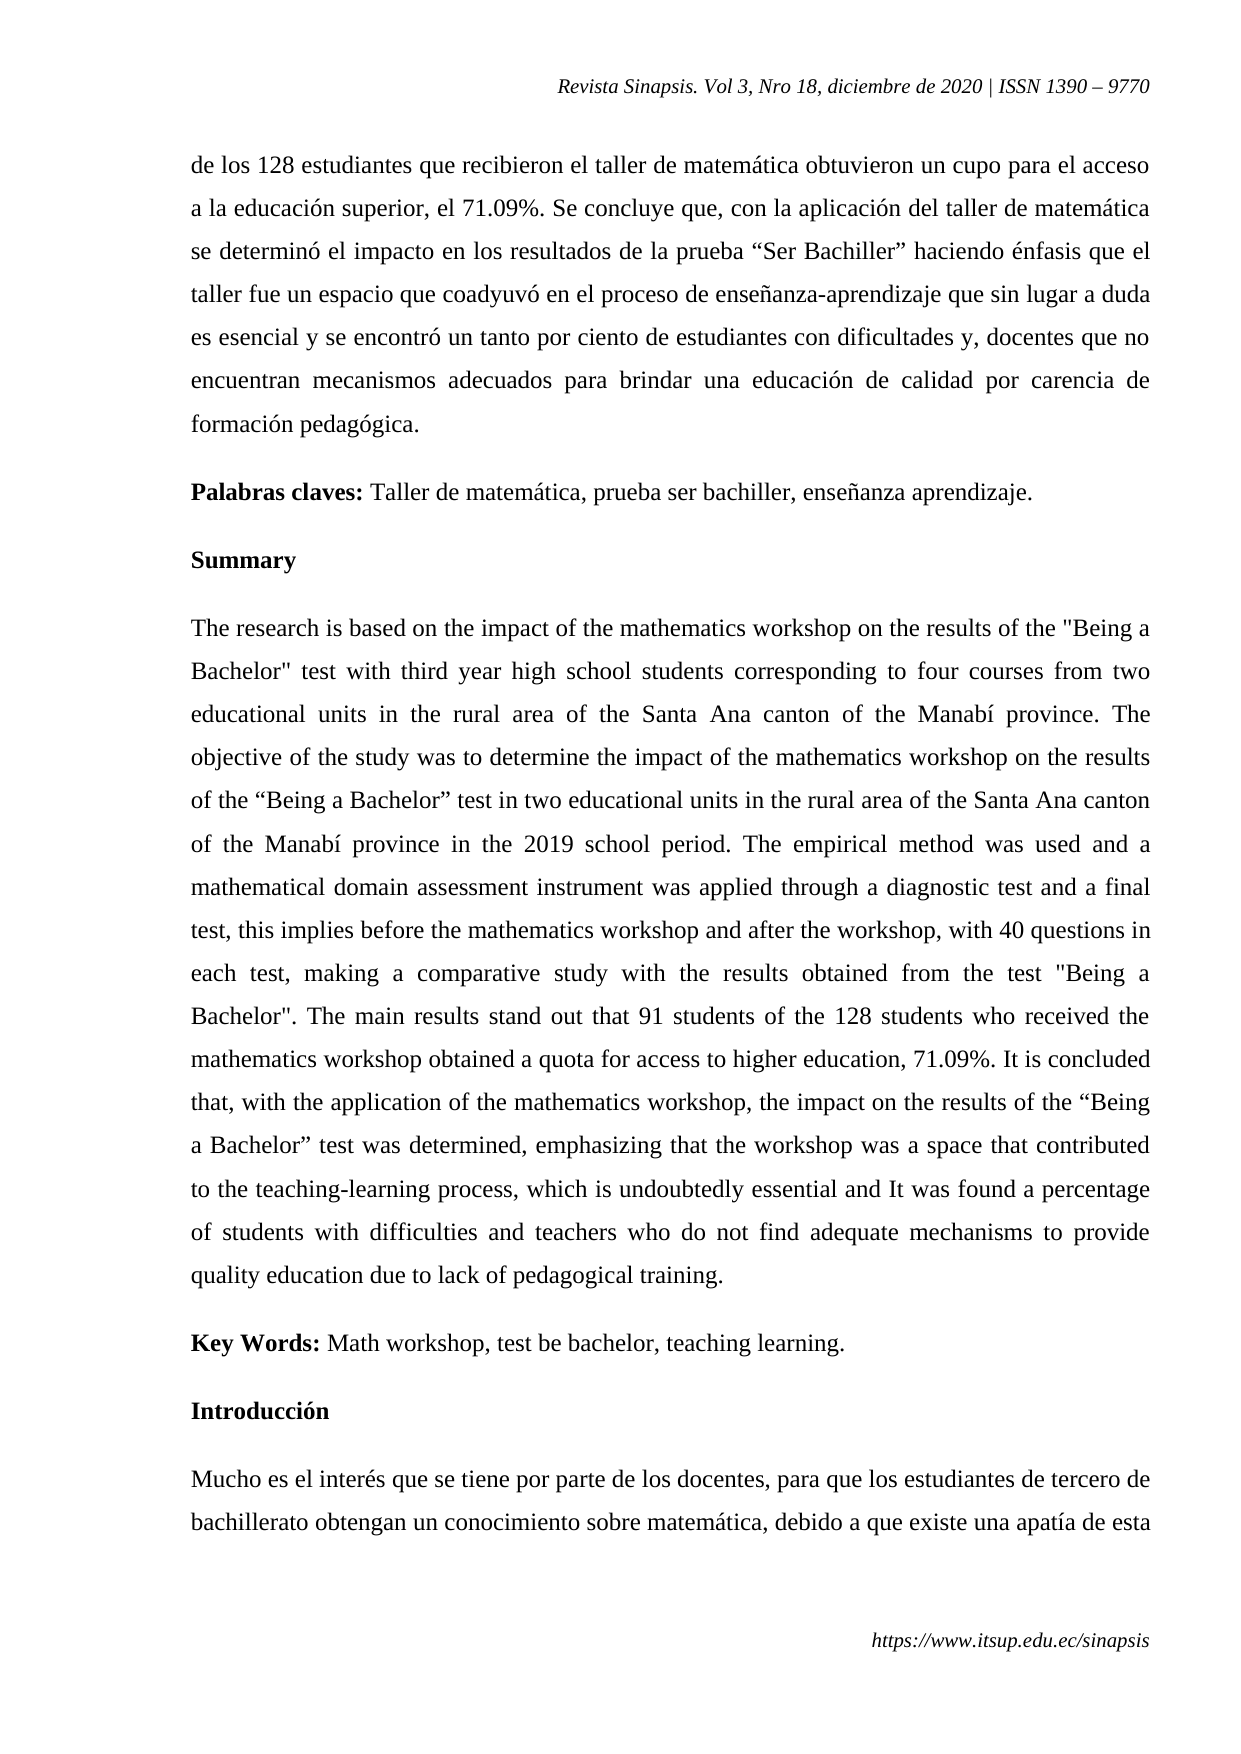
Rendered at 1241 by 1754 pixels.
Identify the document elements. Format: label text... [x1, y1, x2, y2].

text Palabras claves: Taller de matemática, prueba ser bachiller, enseñanza aprendizaje. [191, 477, 1152, 506]
text de los 128 estudiantes que recibieron el taller de matemática obtuvieron un cupo para el acceso a la educación superior, el 71.09%. Se concluye que, con la aplicación del taller de matemática se determinó el impacto en los resultados de la prueba “Ser Bachiller” haciendo énfasis que el taller fue un espacio que coadyuvó en el proceso de enseñanza-aprendizaje que sin lugar a duda es esencial y se encontró un tanto por ciento de estudiantes con dificultades y, docentes que no encuentran mecanismos adecuados para brindar una educación de calidad por carencia de formación pedagógica. [191, 150, 1152, 437]
text The research is based on the impact of the mathematics workshop on the results of the "Being a Bachelor" test with third year high school students corresponding to four courses from two educational units in the rural area of the Santa Ana canton of the Manabí province. The objective of the study was to determine the impact of the mathematics workshop on the results of the “Being a Bachelor” test in two educational units in the rural area of the Santa Ana canton of the Manabí province in the 2019 school period. The empirical method was used and a mathematical domain assessment instrument was applied through a diagnostic test and a final test, this implies before the mathematics workshop and after the workshop, with 40 questions in each test, making a comparative study with the results obtained from the test "Being a Bachelor". The main results stand out that 91 students of the 128 students who received the mathematics workshop obtained a quota for access to higher education, 71.09%. It is concluded that, with the application of the mathematics workshop, the impact on the results of the “Being a Bachelor” test was determined, emphasizing that the workshop was a space that contributed to the teaching-learning process, which is undoubtedly essential and It was found a percentage of students with difficulties and teachers who do not find adequate mechanisms to provide quality education due to lack of pedagogical training. [191, 613, 1152, 1289]
text Key Words: Math workshop, test be bachelor, teaching learning. [191, 1328, 1152, 1357]
text Summary [191, 545, 1152, 574]
text Introducción [191, 1396, 1152, 1425]
text Mucho es el interés que se tiene por parte de los docentes, para que los estudiantes de tercero de bachillerato obtengan un conocimiento sobre matemática, debido a que existe una apatía de esta [191, 1464, 1152, 1536]
